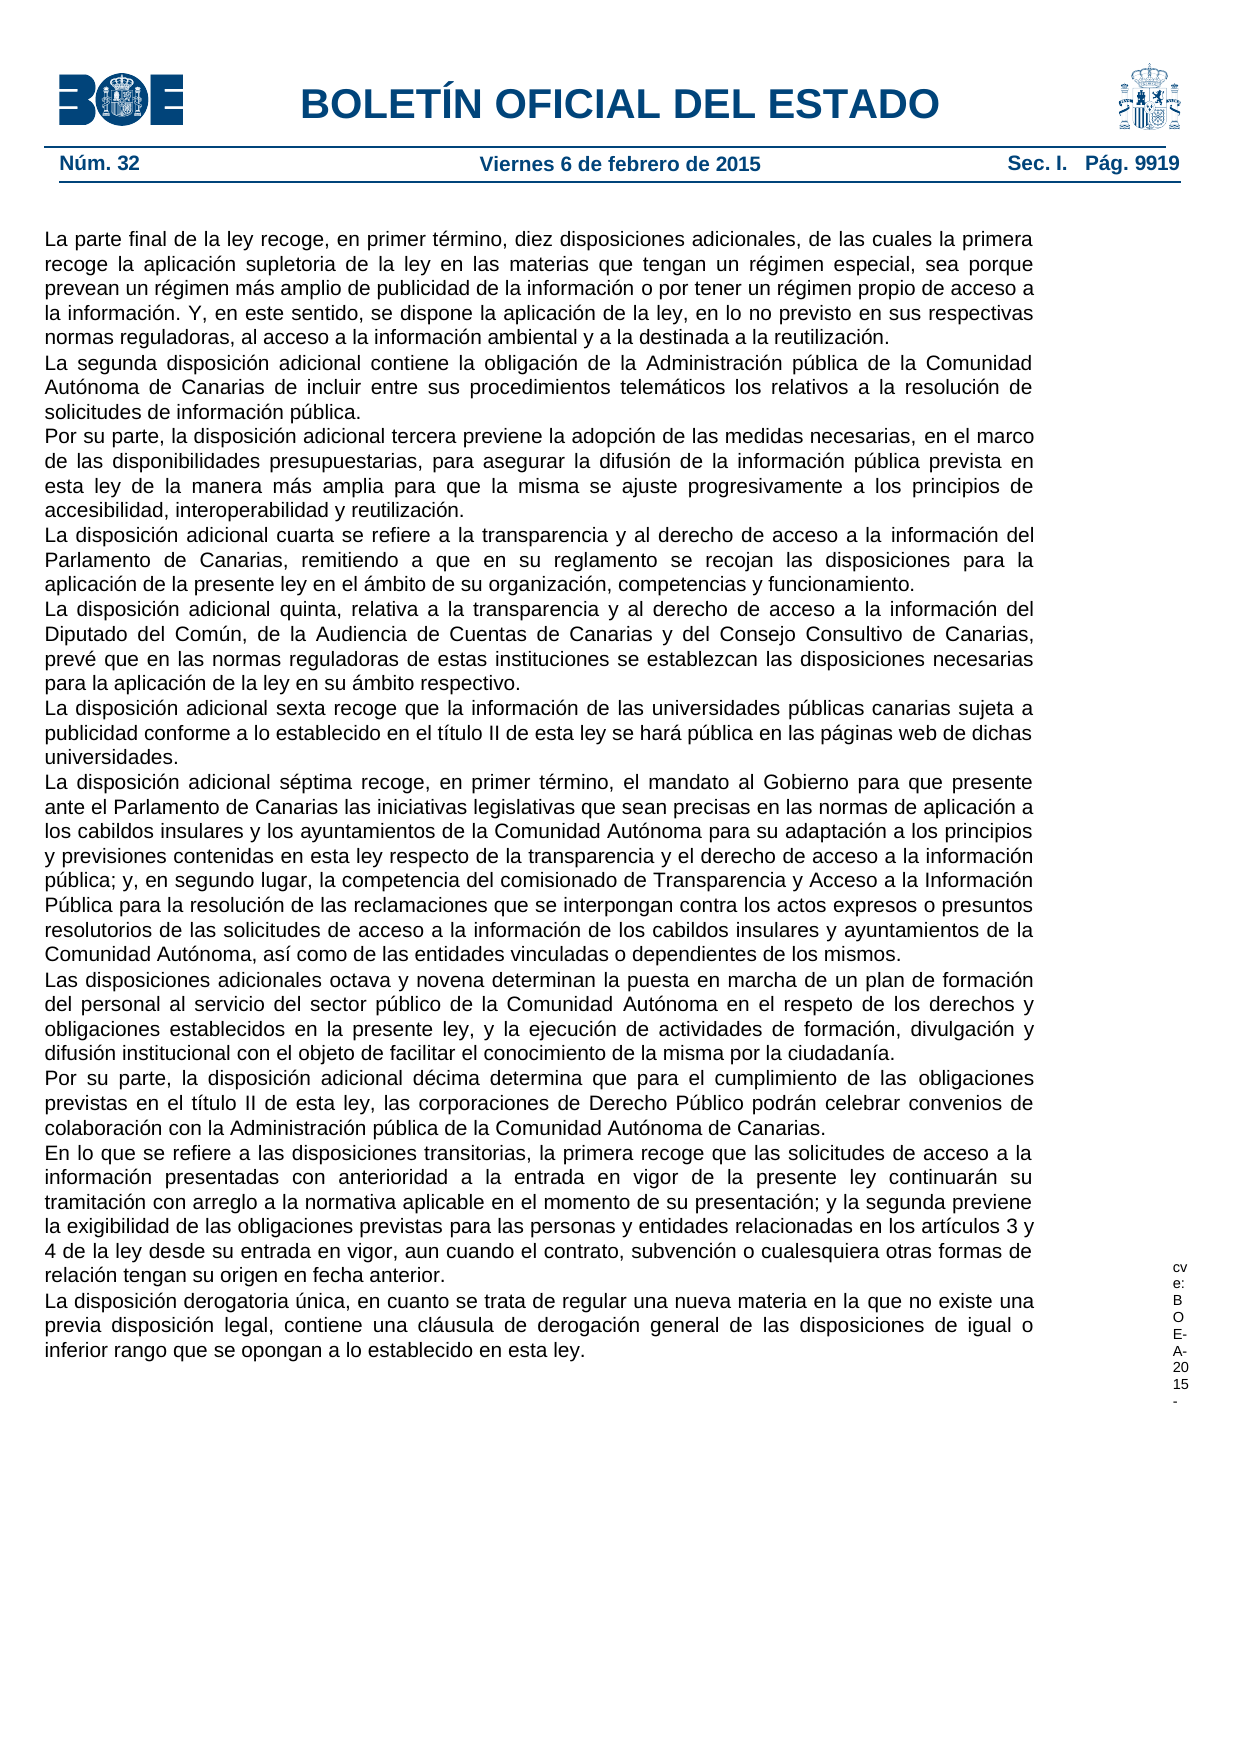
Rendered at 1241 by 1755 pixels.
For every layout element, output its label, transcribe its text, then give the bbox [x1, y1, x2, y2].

text La disposición adicional cuarta se refiere a la transparencia y al derecho de acceso a la información del Parlamento de Canarias, remitiendo a que en su reglamento se recojan las disposiciones para la aplicación de la presente ley en el ámbito de su organización, competencias y funcionamiento. [44, 523, 1034, 596]
text Por su parte, la disposición adicional décima determina que para el cumplimiento de las obligaciones previstas en el título II de esta ley, las corporaciones de Derecho Público podrán celebrar convenios de colaboración con la Administración pública de la Comunidad Autónoma de Canarias. [44, 1066, 1034, 1139]
text La segunda disposición adicional contiene la obligación de la Administración pública de la Comunidad Autónoma de Canarias de incluir entre sus procedimientos telemáticos los relativos a la resolución de solicitudes de información pública. [44, 350, 1034, 423]
text La disposición derogatoria única, en cuanto se trata de regular una nueva materia en la que no existe una previa disposición legal, contiene una cláusula de derogación general de las disposiciones de igual o inferior rango que se opongan a lo establecido en esta ley. [44, 1288, 1034, 1362]
text La disposición adicional sexta recoge que la información de las universidades públicas canarias sujeta a publicidad conforme a lo establecido en el título II de esta ley se hará pública en las páginas web de dichas universidades. [44, 696, 1034, 769]
text cve: BOE-A-2015-1114 [1173, 1258, 1191, 1409]
text Por su parte, la disposición adicional tercera previene la adopción de las medidas necesarias, en el marco de las disponibilidades presupuestarias, para asegurar la difusión de la información pública prevista en esta ley de la manera más amplia para que la misma se ajuste progresivamente a los principios de accesibilidad, interoperabilidad y reutilización. [44, 424, 1034, 522]
text La disposición adicional quinta, relativa a la transparencia y al derecho de acceso a la información del Diputado del Común, de la Audiencia de Cuentas de Canarias y del Consejo Consultivo de Canarias, prevé que en las normas reguladoras de estas instituciones se establezcan las disposiciones necesarias para la aplicación de la ley en su ámbito respectivo. [44, 597, 1035, 695]
text En lo que se refiere a las disposiciones transitorias, la primera recoge que las solicitudes de acceso a la información presentadas con anterioridad a la entrada en vigor de la presente ley continuarán su tramitación con arreglo a la normativa aplicable en el momento de su presentación; y la segunda previene la exigibilidad de las obligaciones previstas para las personas y entidades relacionadas en los artículos 3 y 4 de la ley desde su entrada en vigor, aun cuando el contrato, subvención o cualesquiera otras formas de relación tengan su origen en fecha anterior. [44, 1140, 1034, 1287]
text La parte final de la ley recoge, en primer término, diez disposiciones adicionales, de las cuales la primera recoge la aplicación supletoria de la ley en las materias que tengan un régimen especial, sea porque prevean un régimen más amplio de publicidad de la información o por tener un régimen propio de acceso a la información. Y, en este sentido, se dispone la aplicación de la ley, en lo no previsto en sus respectivas normas reguladoras, al acceso a la información ambiental y a la destinada a la reutilización. [44, 227, 1034, 349]
text La disposición adicional séptima recoge, en primer término, el mandato al Gobierno para que presente ante el Parlamento de Canarias las iniciativas legislativas que sean precisas en las normas de aplicación a los cabildos insulares y los ayuntamientos de la Comunidad Autónoma para su adaptación a los principios y previsiones contenidas en esta ley respecto de la transparencia y el derecho de acceso a la información pública; y, en segundo lugar, la competencia del comisionado de Transparencia y Acceso a la Información Pública para la resolución de las reclamaciones que se interpongan contra los actos expresos o presuntos resolutorios de las solicitudes de acceso a la información de los cabildos insulares y ayuntamientos de la Comunidad Autónoma, así como de las entidades vinculadas o dependientes de los mismos. [44, 770, 1035, 966]
text Las disposiciones adicionales octava y novena determinan la puesta en marcha de un plan de formación del personal al servicio del sector público de la Comunidad Autónoma en el respeto de los derechos y obligaciones establecidos en la presente ley, y la ejecución de actividades de formación, divulgación y difusión institucional con el objeto de facilitar el conocimiento de la misma por la ciudadanía. [44, 967, 1034, 1065]
